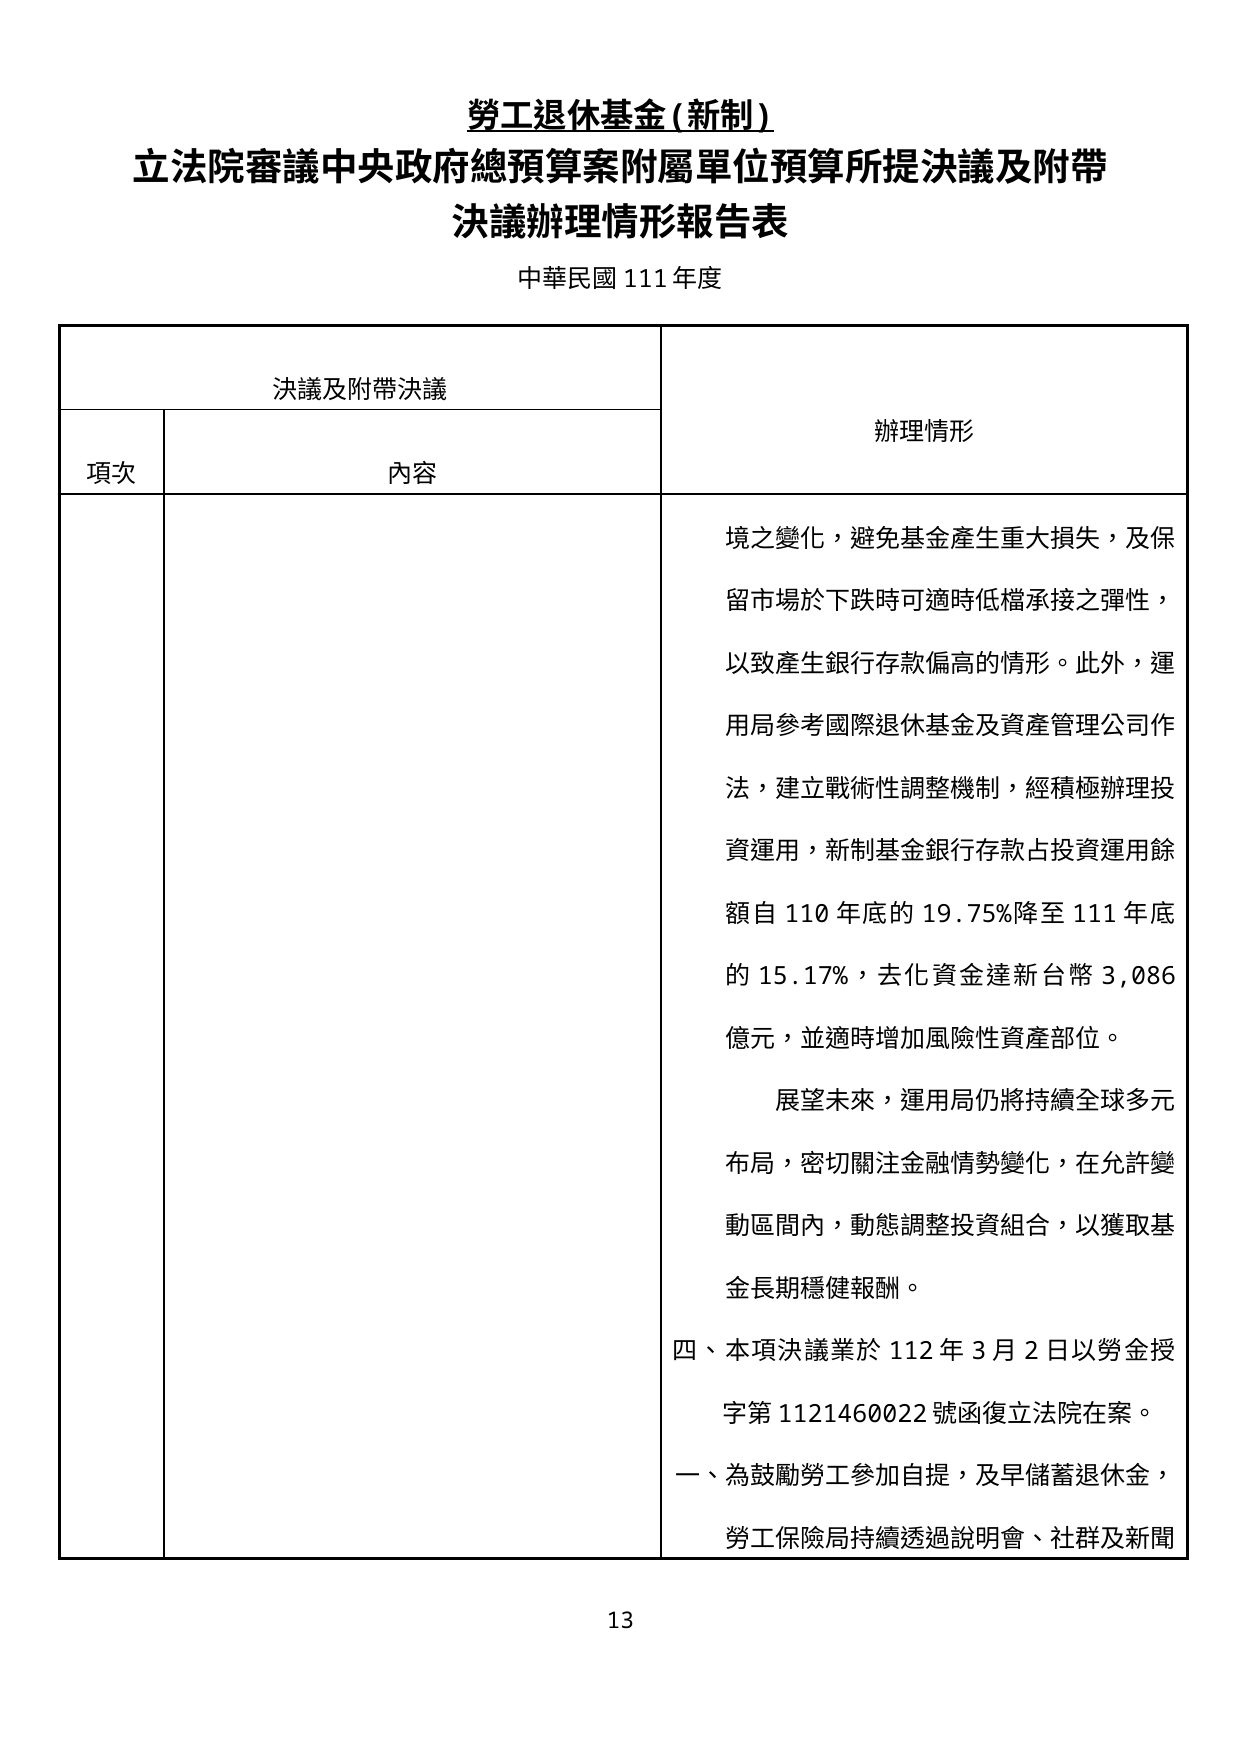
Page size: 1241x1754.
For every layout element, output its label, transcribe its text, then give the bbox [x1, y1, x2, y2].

table_header 決議及附帶決議 [61, 327, 660, 408]
table_header 辦理情形 [662, 327, 1186, 493]
table_cell 境之變化，避免基金產生重大損失，及保留市場於下跌時可適時低檔承接之彈性，以致產生銀行存款偏高的情形。此外，運用局參考國際退休基金及資產管理公司作法，建立戰術性調整機制，經積極辦理投資運用，新制基金銀行存款占投資運用餘額自110年底的19.75%降至111年底的15.17%，去化資金達新台幣3,086億元，並適時增加風險性資產部位。 展望未來，運用局仍將持續全球多元布局，密切關注金融情勢變化，在允許變動區間內，動態調整投資組合，以獲取基金長期穩健報酬。 四、本項決議業於112年3月2日以勞金授字第1121460022號函復立法院在案。 一、為鼓勵勞工參加自提，及早儲蓄退休金，勞工保險局持續透過說明會、社群及新聞 [662, 495, 1186, 1557]
table_cell [165, 495, 660, 1557]
table_cell [61, 495, 163, 1557]
table_cell 項次 [61, 410, 163, 493]
table_cell 內容 [165, 410, 660, 493]
